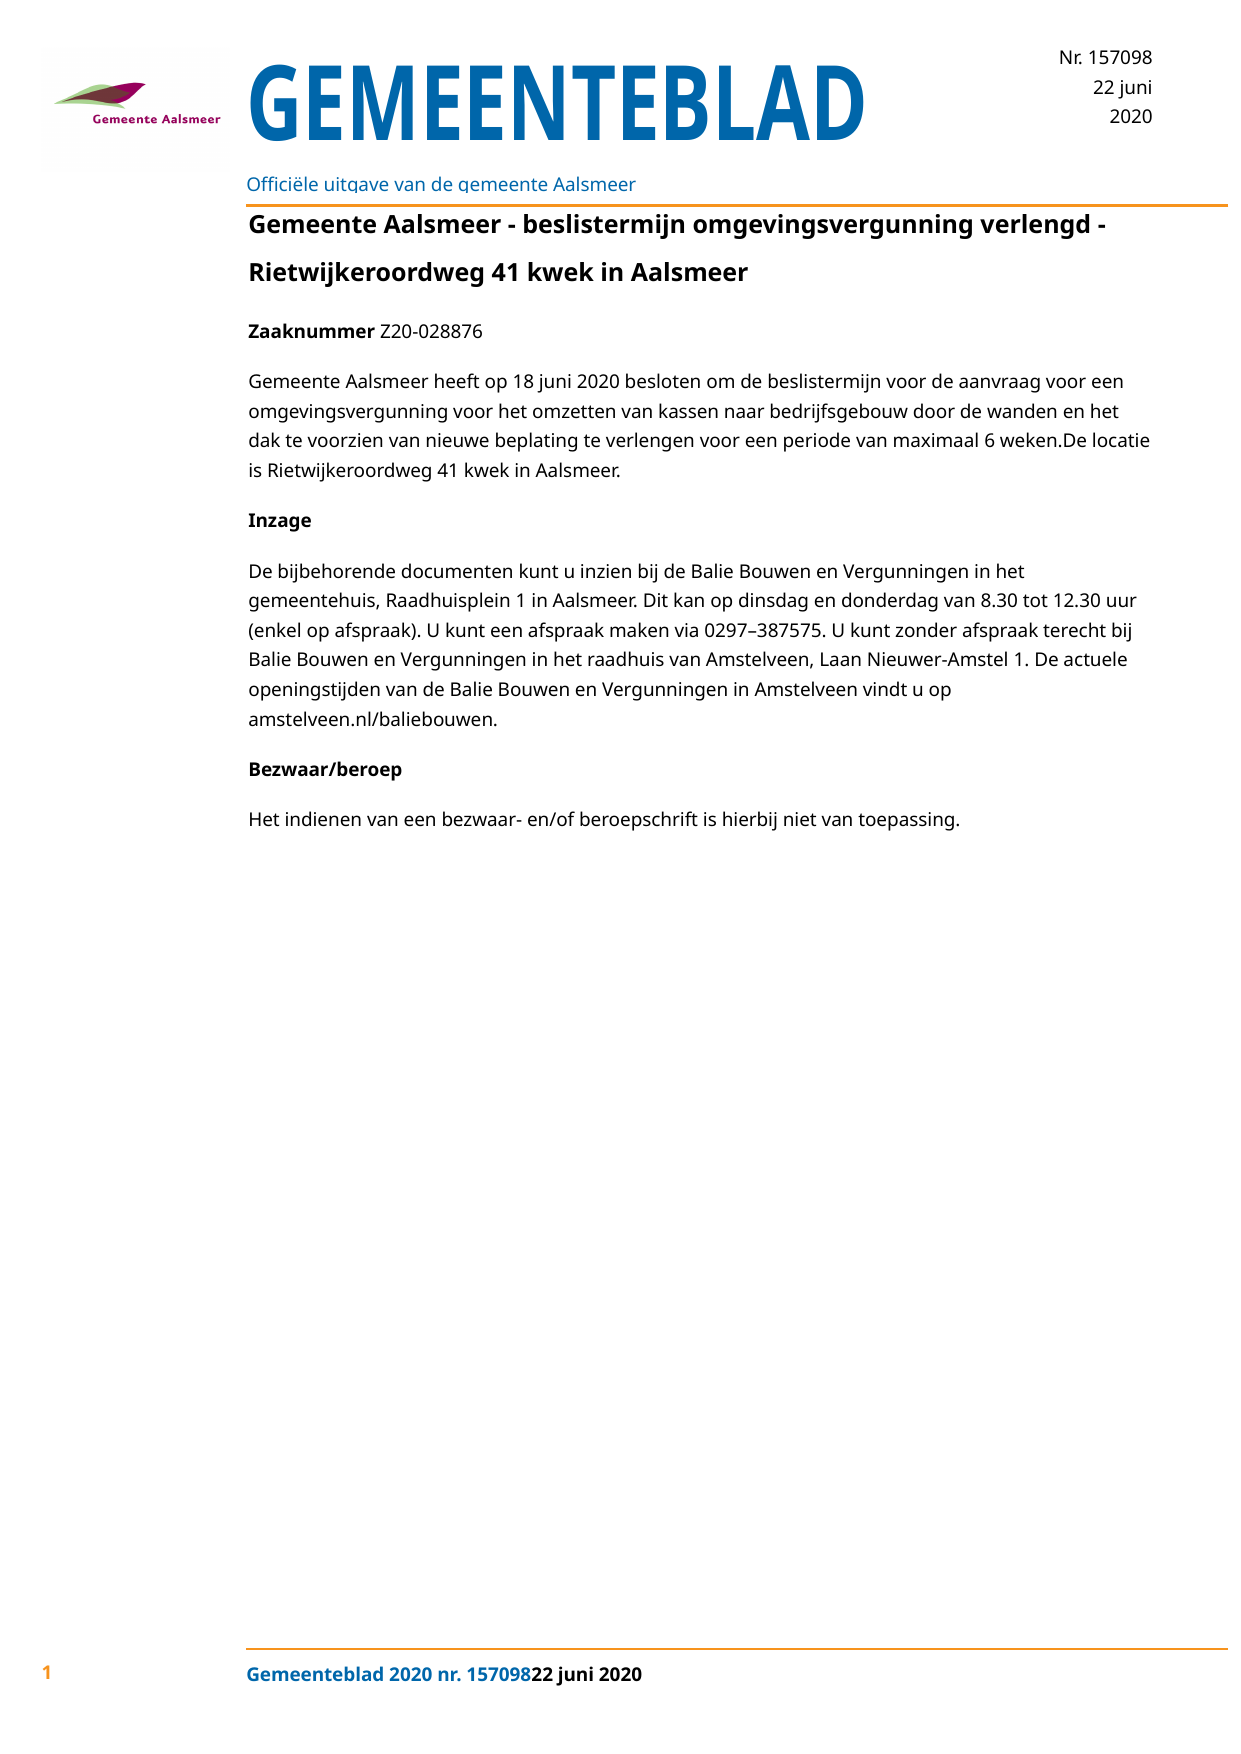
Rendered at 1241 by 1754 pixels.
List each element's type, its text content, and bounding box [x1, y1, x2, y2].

text Bezwaar/beroep [248, 756, 1152, 782]
picture [41, 47, 231, 172]
text Zaaknummer Z20-028876 [248, 318, 1152, 344]
text De bijbehorende documenten kunt u inzien bij de Balie Bouwen en Vergunningen in het gemeentehuis, Raadhuisplein 1 in Aalsmeer. Dit kan op dinsdag en donderdag van 8.30 tot 12.30 uur (enkel op afspraak). U kunt een afspraak maken via 0297–387575. U kunt zonder afspraak terecht bij Balie Bouwen en Vergunningen in het raadhuis van Amstelveen, Laan Nieuwer-Amstel 1. De actuele openingstijden van de Balie Bouwen en Vergunningen in Amstelveen vindt u op amstelveen.nl/baliebouwen. [248, 558, 1152, 732]
text Inzage [248, 507, 1152, 533]
text Het indienen van een bezwaar- en/of beroepschrift is hierbij niet van toepassing. [248, 807, 1152, 832]
text Gemeente Aalsmeer - beslistermijn omgevingsvergunning verlengd - Rietwijkeroordweg 41 kwek in Aalsmeer [248, 207, 1152, 288]
text Gemeente Aalsmeer heeft op 18 juni 2020 besloten om de beslistermijn voor de aanvraag voor een omgevingsvergunning voor het omzetten van kassen naar bedrijfsgebouw door de wanden en het dak te voorzien van nieuwe beplating te verlengen voor een periode van maximaal 6 weken.De locatie is Rietwijkeroordweg 41 kwek in Aalsmeer. [248, 368, 1152, 483]
